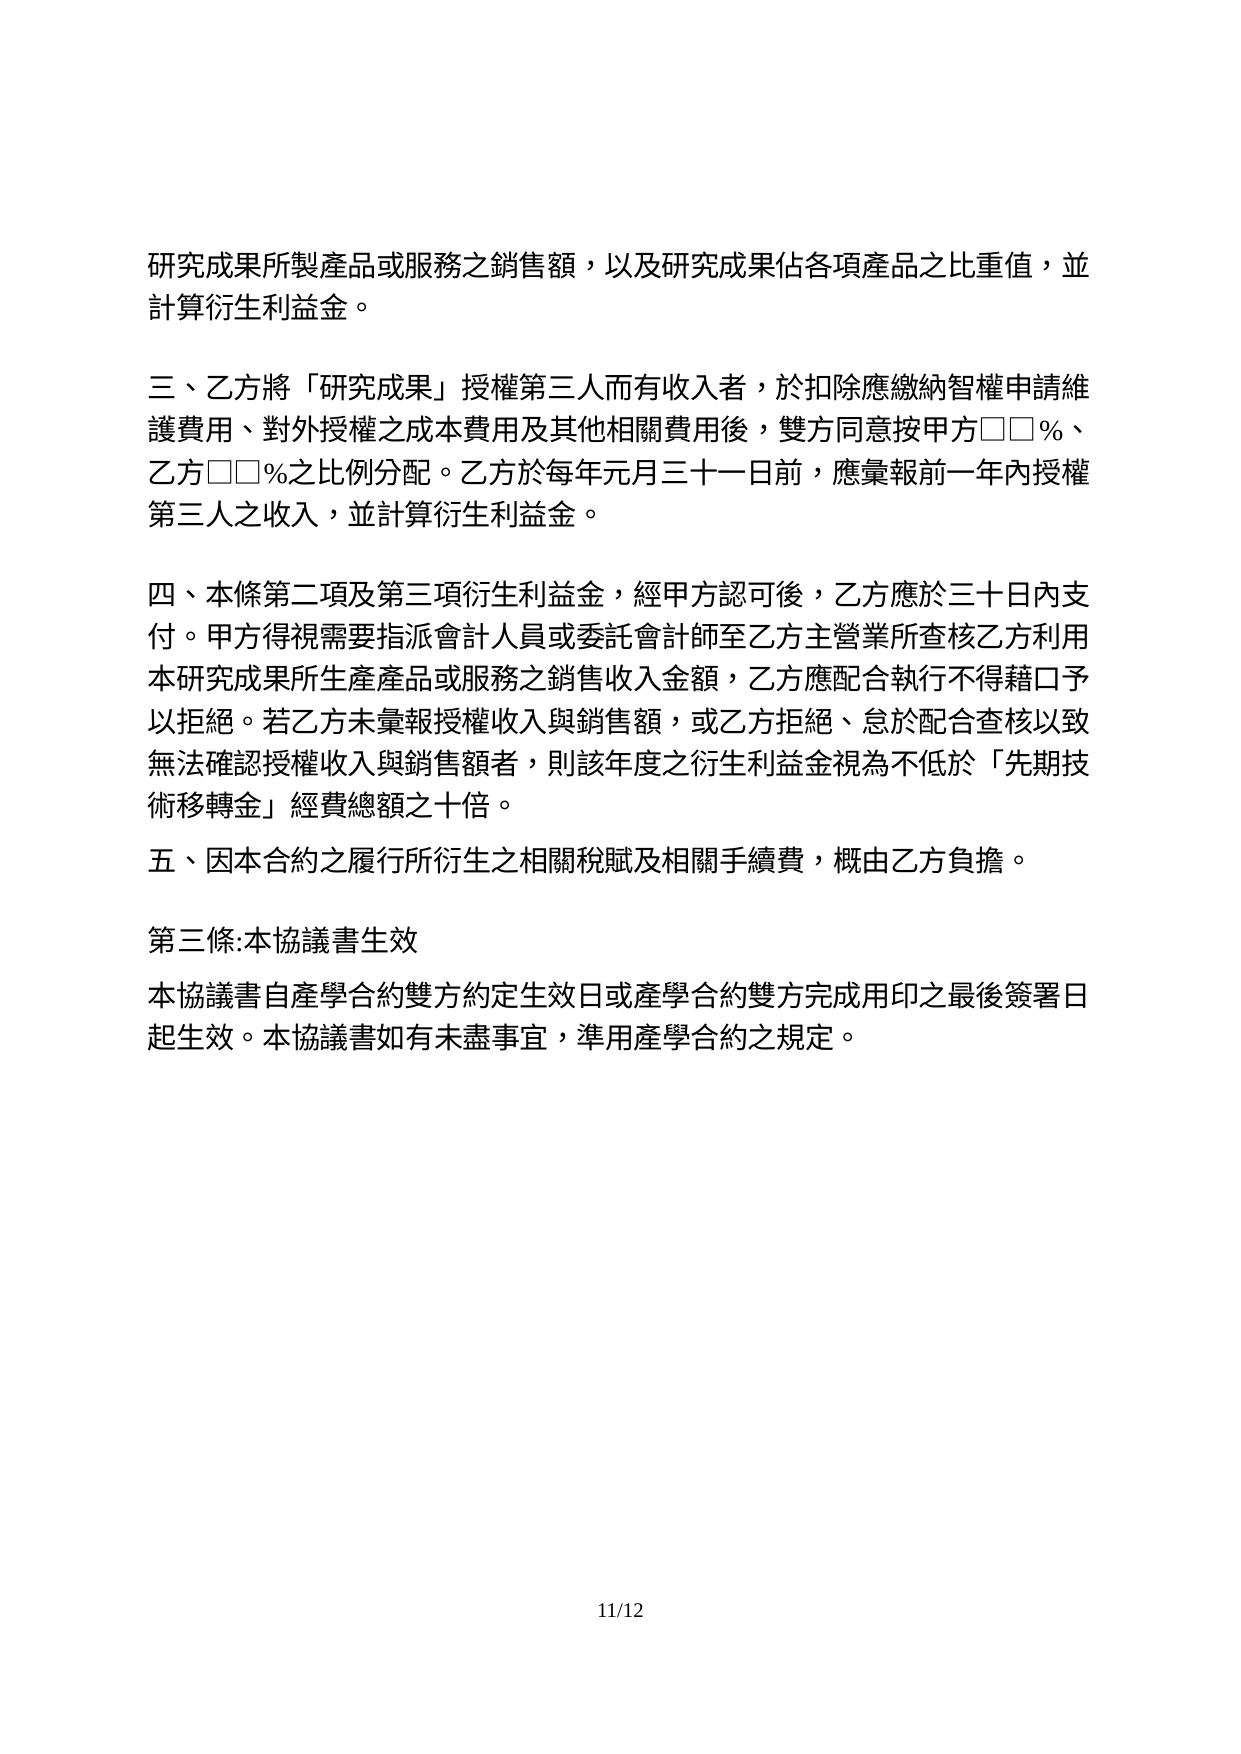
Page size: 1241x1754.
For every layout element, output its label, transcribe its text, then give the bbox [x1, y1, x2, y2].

text 三、乙方將「研究成果」授權第三人而有收入者，於扣除應繳納智權申請維護費用、對外授權之成本費用及其他相關費用後，雙方同意按甲方□□%、乙方□□%之比例分配。乙方於每年元月三十一日前，應彙報前一年內授權第三人之收入，並計算衍生利益金。 [148, 365, 1092, 534]
text 五、因本合約之履行所衍生之相關稅賦及相關手續費，概由乙方負擔。 [148, 838, 1092, 880]
text 研究成果所製產品或服務之銷售額，以及研究成果佔各項產品之比重值，並計算衍生利益金。 [148, 243, 1092, 327]
text 四、本條第二項及第三項衍生利益金，經甲方認可後，乙方應於三十日內支付。甲方得視需要指派會計人員或委託會計師至乙方主營業所查核乙方利用本研究成果所生產產品或服務之銷售收入金額，乙方應配合執行不得藉口予以拒絕。若乙方未彙報授權收入與銷售額，或乙方拒絕、怠於配合查核以致無法確認授權收入與銷售額者，則該年度之衍生利益金視為不低於「先期技術移轉金」經費總額之十倍。 [148, 571, 1092, 825]
text 本協議書自產學合約雙方約定生效日或產學合約雙方完成用印之最後簽署日起生效。本協議書如有未盡事宜，準用產學合約之規定。 [148, 972, 1092, 1057]
text 第三條:本協議書生效 [148, 917, 1092, 960]
